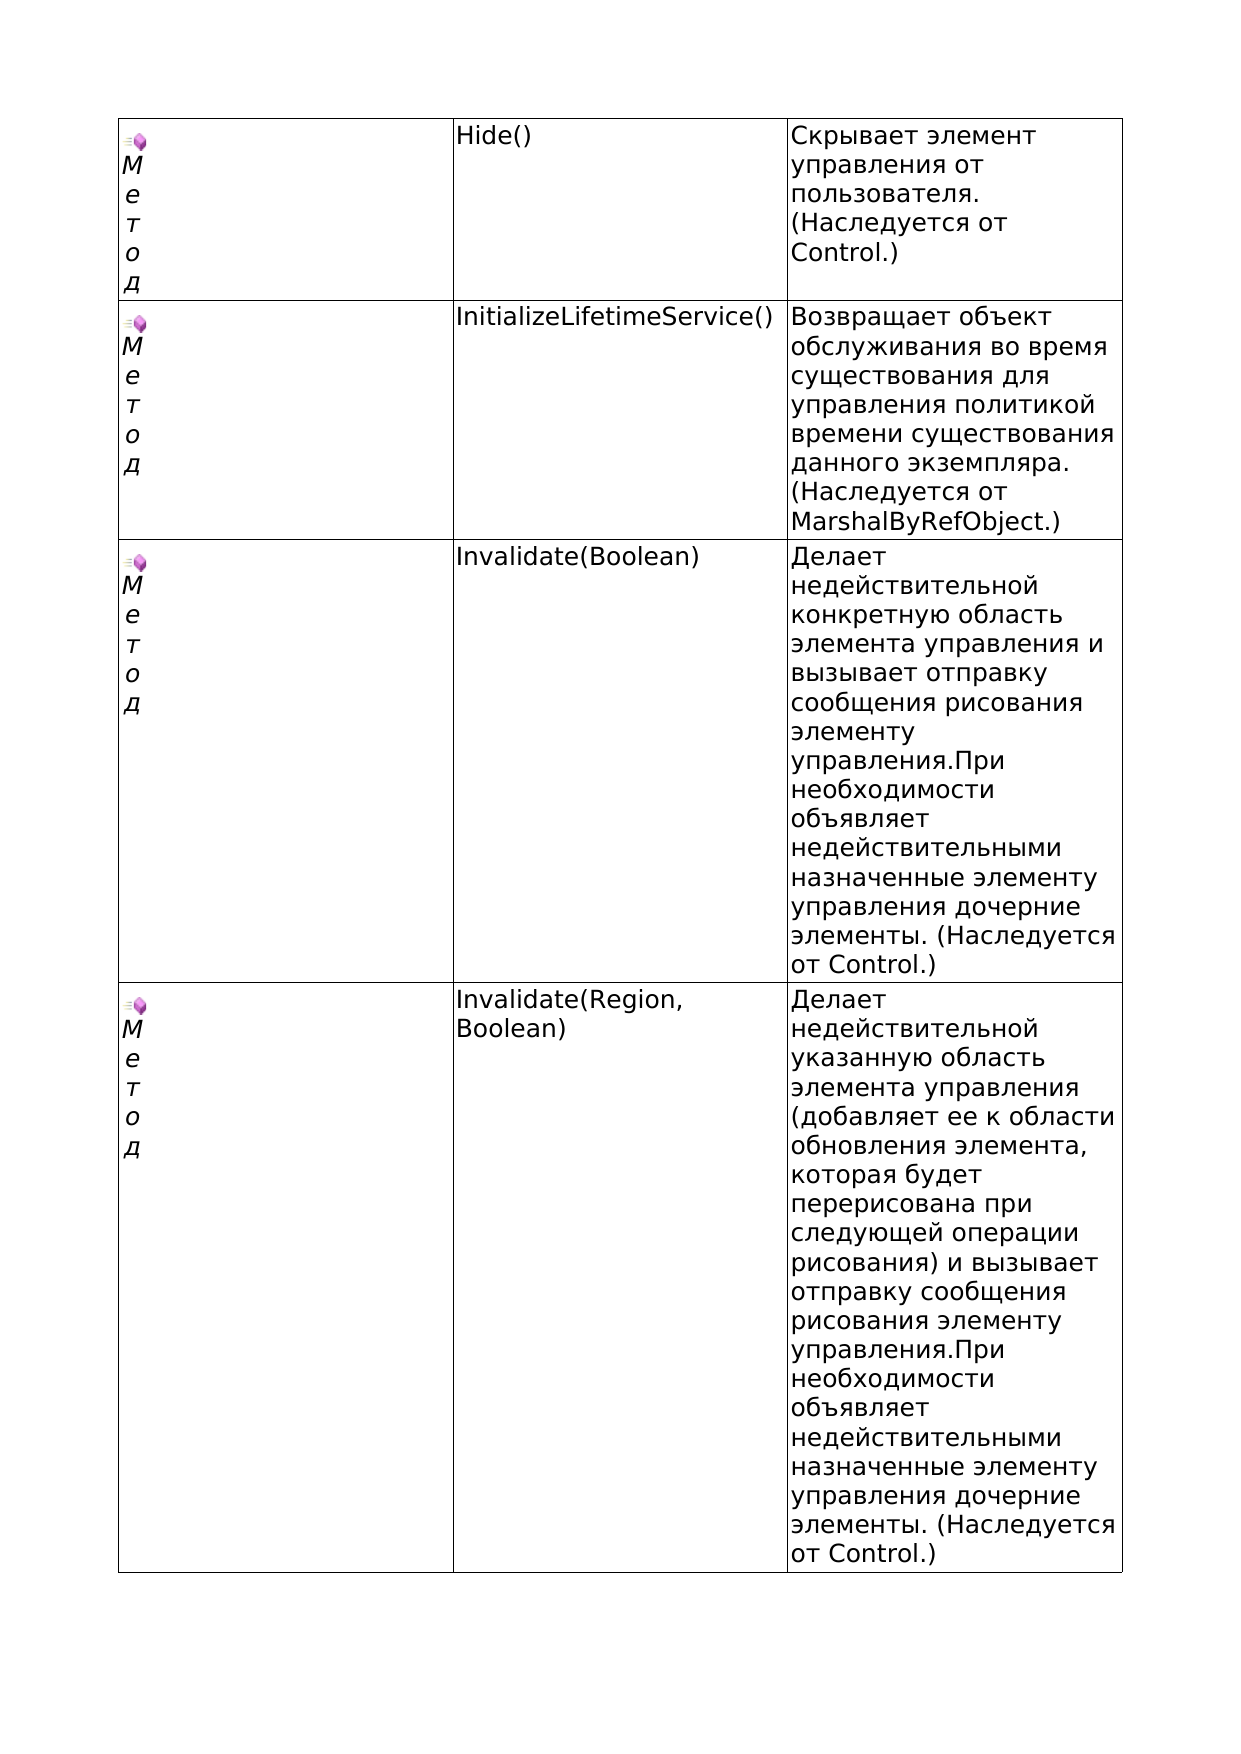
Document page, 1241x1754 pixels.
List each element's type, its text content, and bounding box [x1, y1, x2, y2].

picture [121, 133, 147, 151]
table_cell Делает недействительной конкретную область элемента управления и вызывает отправку сообщения рисования элементу управления.При необходимости объявляет недействительными назначенные элементу управления дочерние элементы. (Наследуется от Control.) [788, 540, 1122, 982]
table_cell Invalidate(Boolean) [454, 540, 787, 982]
table_cell InitializeLifetimeService() [454, 301, 787, 539]
picture [121, 315, 147, 333]
table_cell Скрывает элемент управления от пользователя. (Наследуется от Control.) [788, 119, 1122, 299]
table_cell [119, 119, 453, 299]
table_cell Hide() [454, 119, 787, 299]
table_cell [119, 983, 453, 1572]
picture [121, 554, 147, 572]
table_cell Возвращает объект обслуживания во время существования для управления политикой времени существования данного экземпляра. (Наследуется от MarshalByRefObject.) [788, 301, 1122, 539]
table_cell [119, 301, 453, 539]
table_cell Invalidate(Region, Boolean) [454, 983, 787, 1572]
table_cell [119, 540, 453, 982]
table_cell Делает недействительной указанную область элемента управления (добавляет ее к области обновления элемента, которая будет перерисована при следующей операции рисования) и вызывает отправку сообщения рисования элементу управления.При необходимости объявляет недействительными назначенные элементу управления дочерние элементы. (Наследуется от Control.) [788, 983, 1122, 1572]
picture [121, 997, 147, 1015]
